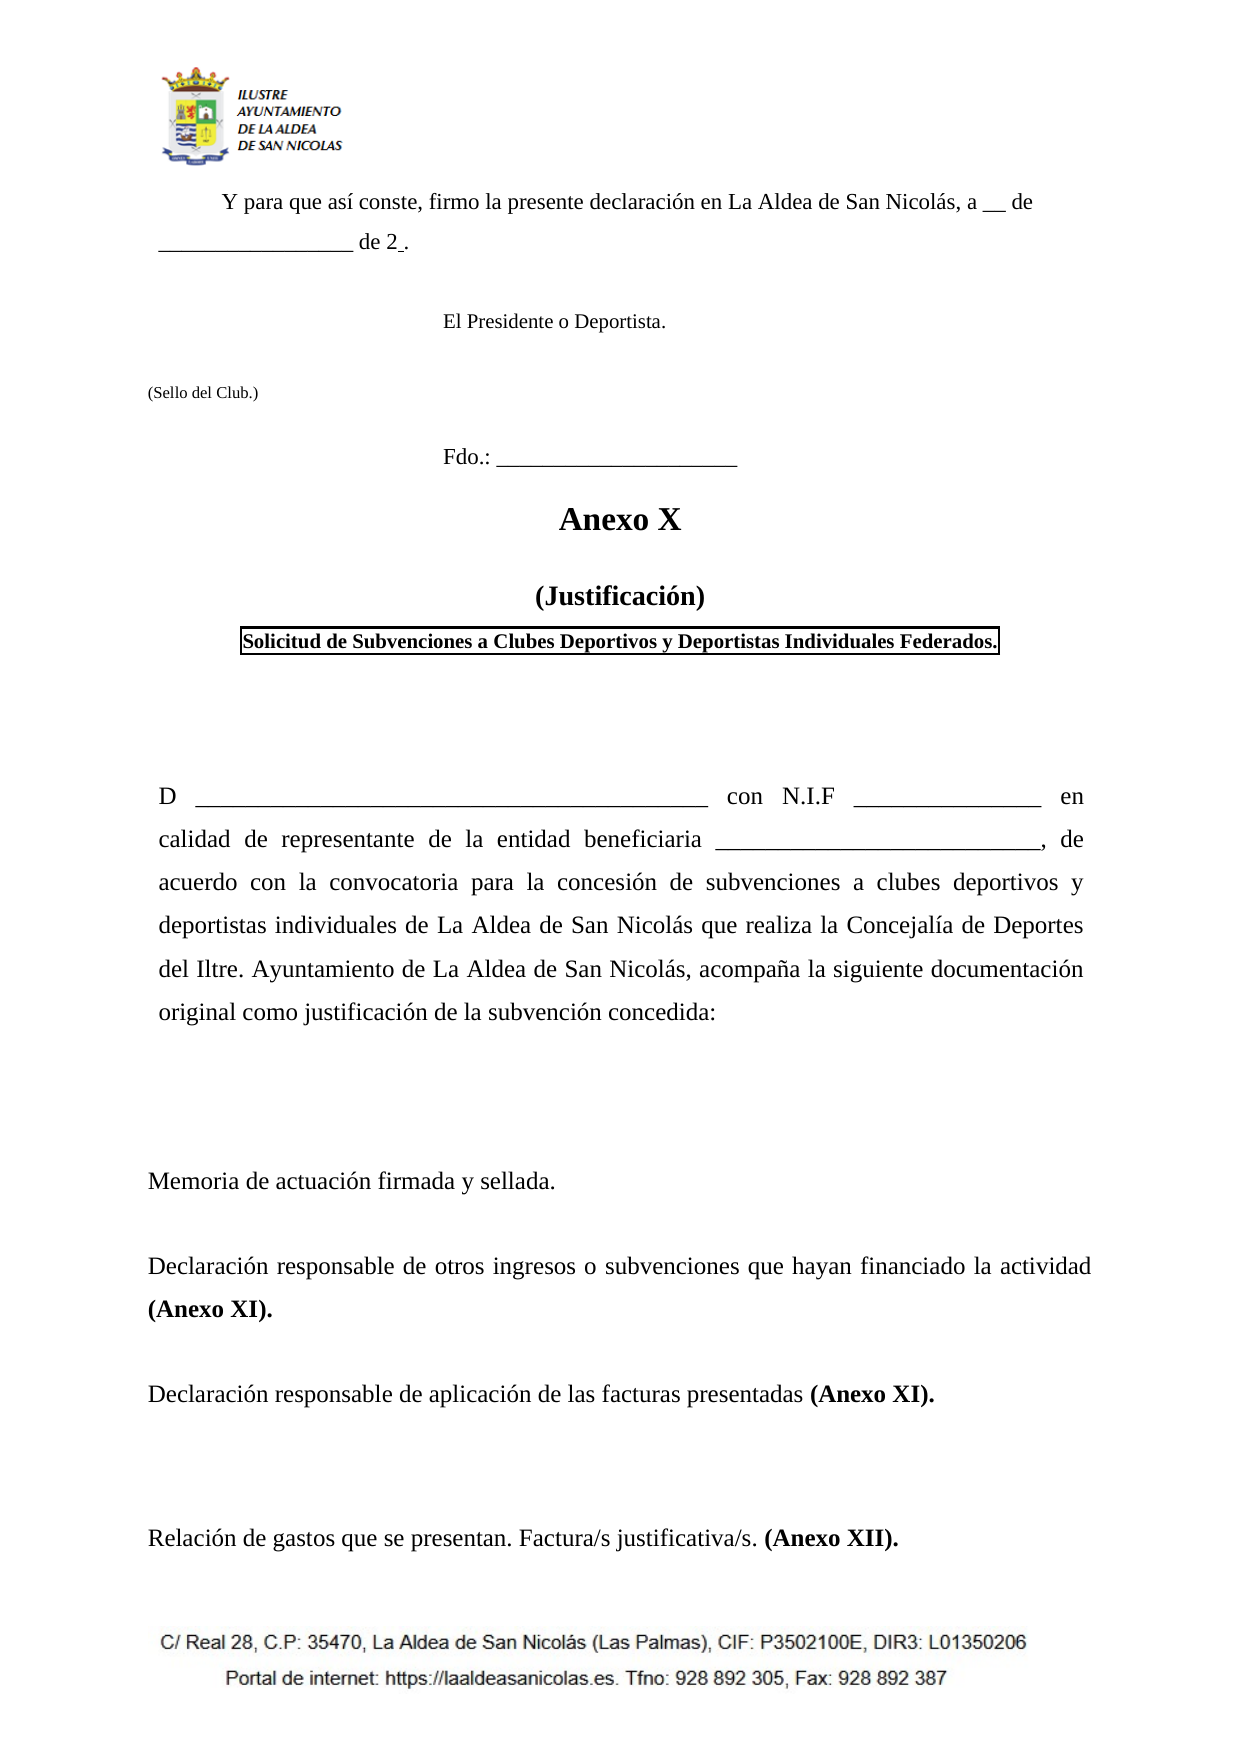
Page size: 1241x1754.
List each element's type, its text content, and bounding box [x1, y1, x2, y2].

text (Sello del Club.) [148, 374, 862, 402]
text [1000, 626, 1093, 655]
text Memoria de actuación firmada y sellada. [148, 1166, 1093, 1195]
text Relación de gastos que se presentan. Factura/s justificativa/s. (Anexo XII). [148, 1523, 1093, 1552]
picture [148, 59, 358, 173]
text [148, 626, 240, 655]
text Fdo.: _____________________ [443, 443, 1093, 470]
text El Presidente o Deportista. [443, 309, 1093, 333]
text Declaración responsable de aplicación de las facturas presentadas (Anexo XI). [148, 1379, 1093, 1408]
text Solicitud de Subvenciones a Clubes Deportivos y Deportistas Individuales Federados. [242, 629, 998, 653]
text D _________________________________________ con N.I.F _______________ en calidad de representante de la entidad beneficiaria __________________________, de acuerdo con la convocatoria para la concesión de subvenciones a clubes deportivos y deportistas individuales de La Aldea de San Nicolás que realiza la Concejalía de Deportes del Iltre. Ayuntamiento de La Aldea de San Nicolás, acompaña la siguiente documentación original como justificación de la subvención concedida: [158, 781, 1084, 1026]
text Y para que así conste, firmo la presente declaración en La Aldea de San Nicolás, a __ de _________________ de 2 . [158, 188, 1093, 254]
picture [148, 1626, 1034, 1694]
text Anexo X [148, 499, 1093, 537]
text Declaración responsable de otros ingresos o subvenciones que hayan financiado la actividad (Anexo XI). [148, 1251, 1093, 1323]
text (Justificación) [148, 579, 1093, 611]
